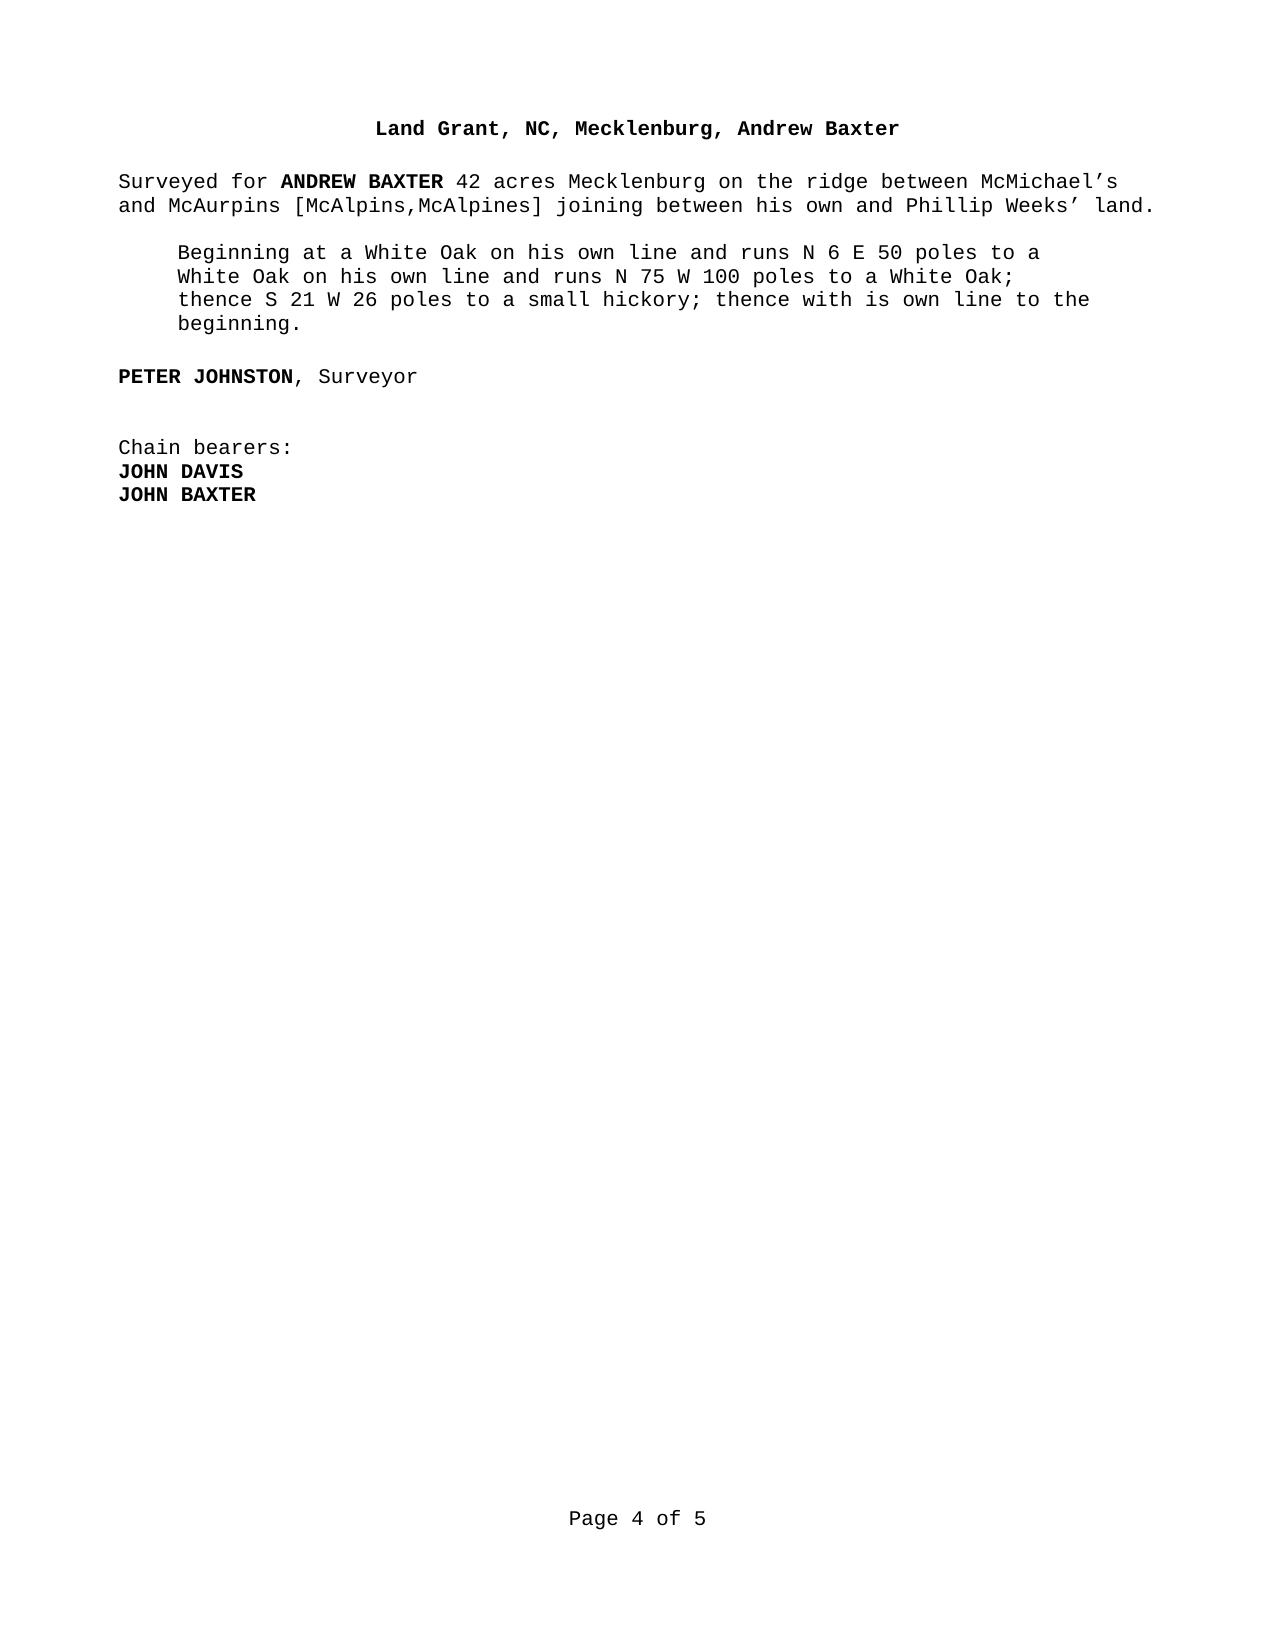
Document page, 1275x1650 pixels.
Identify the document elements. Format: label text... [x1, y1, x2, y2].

text John Baxter [118, 484, 1157, 508]
text Surveyed for Andrew Baxter 42 acres Mecklenburg on the ridge between McMichael’s and McAurpins [McAlpins,McAlpines] joining between his own and Phillip Weeks’ land. [118, 171, 1157, 218]
text John Davis [118, 461, 1157, 484]
text Peter Johnston, Surveyor [118, 366, 1157, 390]
text Beginning at a White Oak on his own line and runs N 6 E 50 poles to a White Oak on his own line and runs N 75 W 100 poles to a White Oak; thence S 21 W 26 poles to a small hickory; thence with is own line to the beginning. [177, 242, 1098, 337]
text Chain bearers: [118, 437, 1157, 461]
